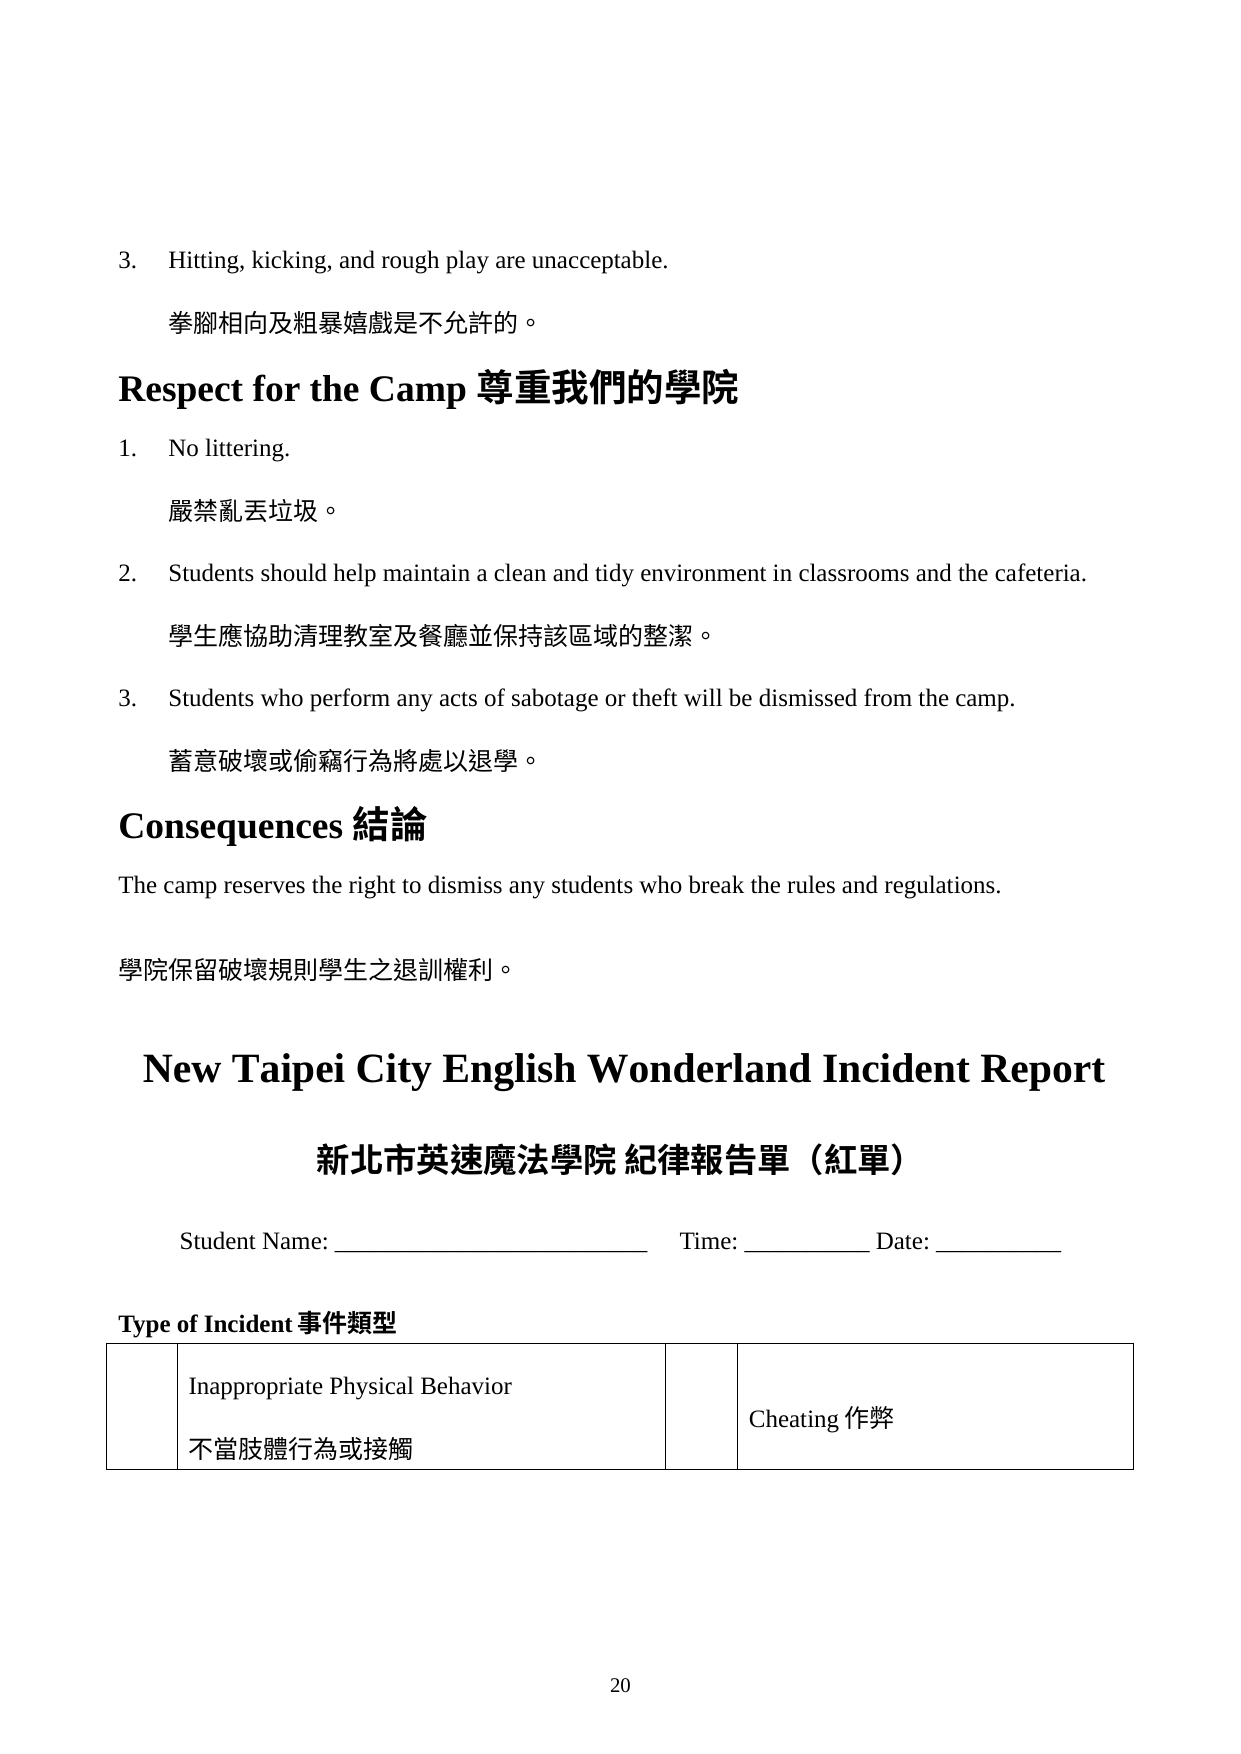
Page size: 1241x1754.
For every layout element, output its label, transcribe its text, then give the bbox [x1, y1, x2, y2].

text The camp reserves the right to dismiss any students who break the rules and regulations. [118, 843, 1122, 905]
table_header [107, 1344, 177, 1469]
table_header Inappropriate Physical Behavior 不當肢體行為或接觸 [178, 1344, 665, 1469]
text Consequences 結論 [118, 780, 1122, 843]
text Student Name: _________________________ Time: __________ Date: __________ [118, 1199, 1122, 1262]
list Hitting, kicking, and rough play are unacceptable. [118, 218, 1122, 280]
table_header [666, 1344, 737, 1469]
table_header Cheating作弊 [738, 1344, 1133, 1469]
text 學院保留破壞規則學生之退訓權利。 [118, 934, 1122, 991]
text 嚴禁亂丟垃圾。 [168, 468, 1122, 530]
text 蓄意破壞或偷竊行為將處以退學。 [168, 718, 1122, 780]
list Students who perform any acts of sabotage or theft will be dismissed from the camp. [118, 655, 1122, 718]
text New Taipei City English Wonderland Incident Report [118, 1049, 1122, 1091]
text 學生應協助清理教室及餐廳並保持該區域的整潔。 [168, 593, 1122, 655]
text 新北市英速魔法學院 紀律報告單（紅單） [118, 1139, 1122, 1180]
text 拳腳相向及粗暴嬉戲是不允許的。 [168, 280, 1122, 343]
list Students should help maintain a clean and tidy environment in classrooms and the cafeteria. [118, 530, 1122, 593]
text Respect for the Camp 尊重我們的學院 [118, 343, 1122, 405]
list No littering. [118, 405, 1122, 468]
text Type of Incident事件類型 [118, 1280, 1122, 1343]
